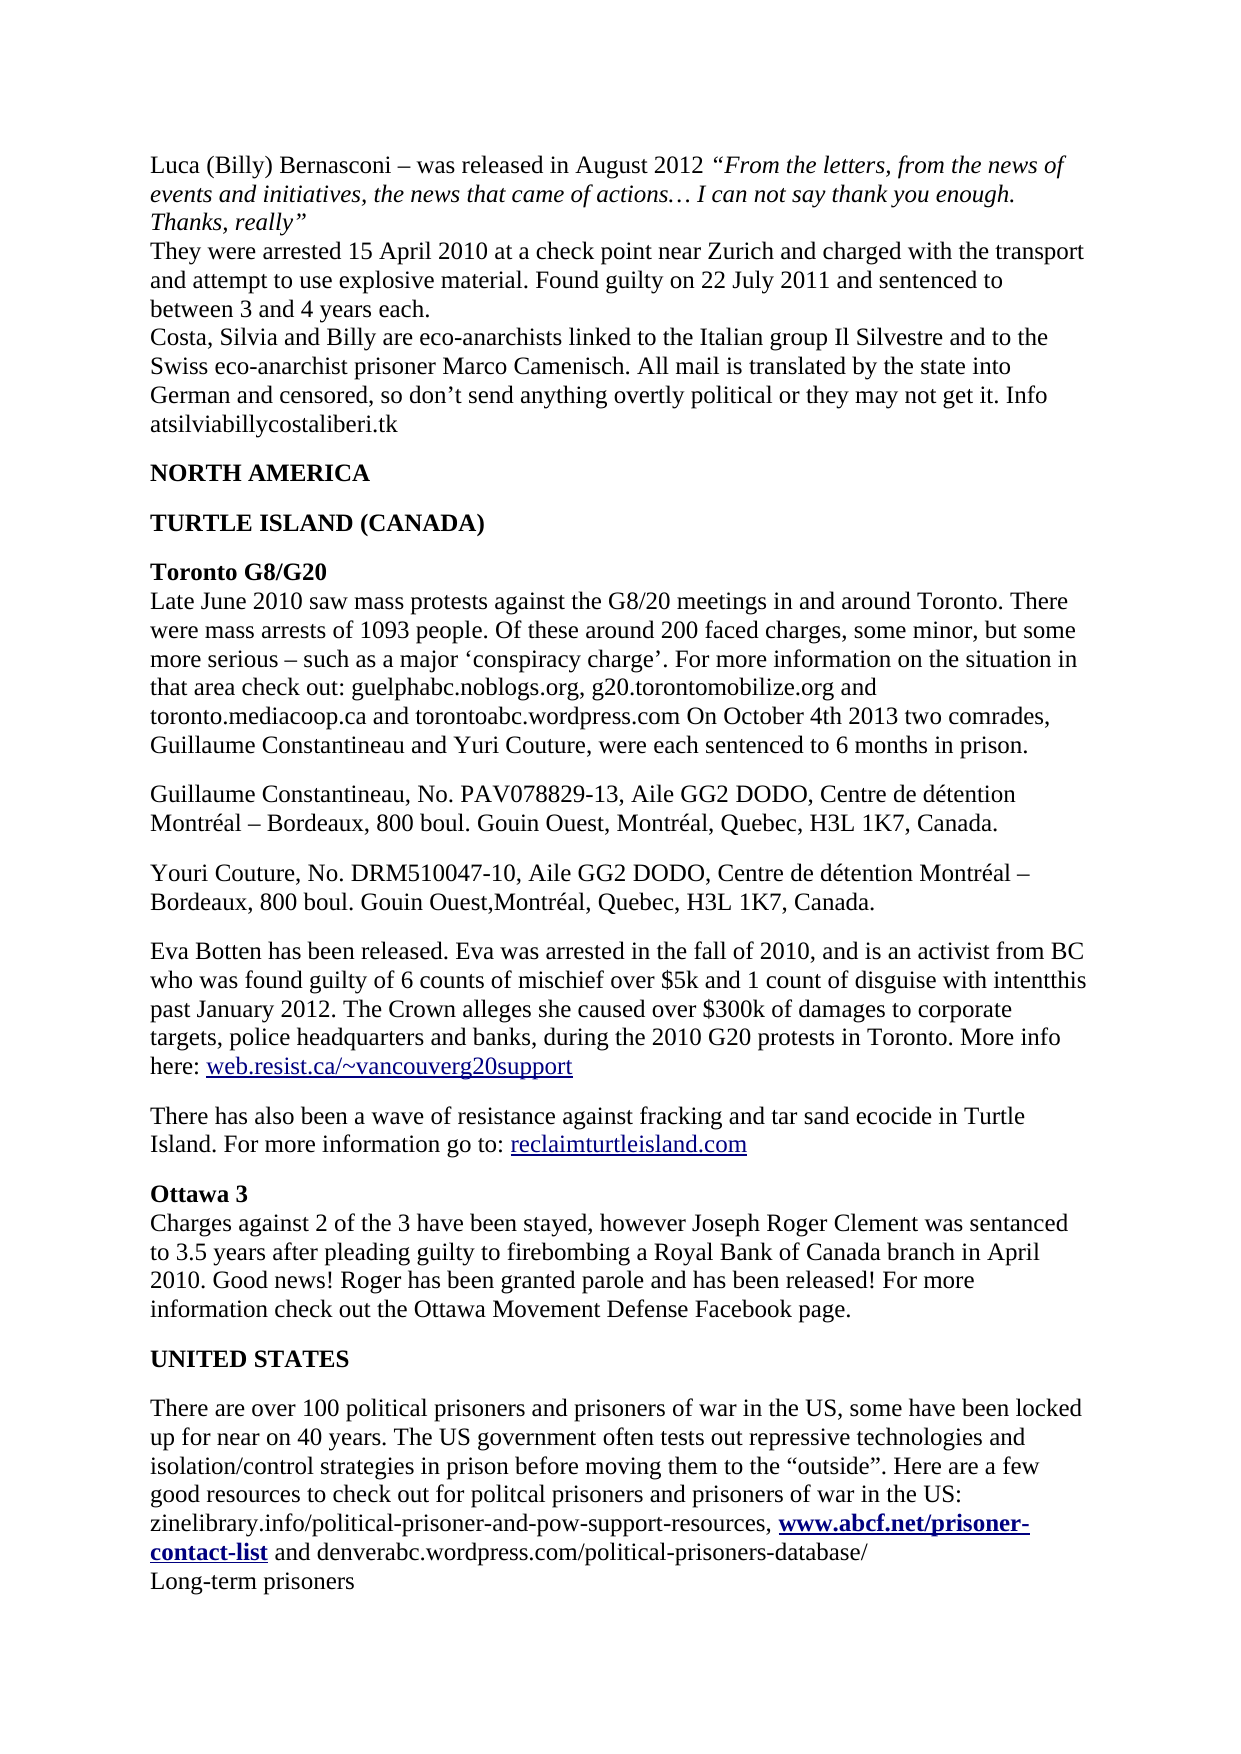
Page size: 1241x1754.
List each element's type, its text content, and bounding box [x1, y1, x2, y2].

text Toronto G8/G20 Late June 2010 saw mass protests against the G8/20 meetings in and around Toronto. There were mass arrests of 1093 people. Of these around 200 faced charges, some minor, but some more serious – such as a major ‘conspiracy charge’. For more information on the situation in that area check out: guelphabc.noblogs.org, g20.torontomobilize.org and toronto.mediacoop.ca and torontoabc.wordpress.com On October 4th 2013 two comrades, Guillaume Constantineau and Yuri Couture, were each sentenced to 6 months in prison. [150, 557, 1090, 759]
text Luca (Billy) Bernasconi – was released in August 2012 “From the letters, from the news of events and initiatives, the news that came of actions… I can not say thank you enough. Thanks, really” They were arrested 15 April 2010 at a check point near Zurich and charged with the transport and attempt to use explosive material. Found guilty on 22 July 2011 and sentenced to between 3 and 4 years each. Costa, Silvia and Billy are eco-anarchists linked to the Italian group Il Silvestre and to the Swiss eco-anarchist prisoner Marco Camenisch. All mail is translated by the state into German and censored, so don’t send anything overtly political or they may not get it. Info atsilviabillycostaliberi.tk [150, 150, 1090, 437]
text There has also been a wave of resistance against fracking and tar sand ecocide in Turtle Island. For more information go to: reclaimturtleisland.com [150, 1101, 1090, 1158]
text UNITED STATES [150, 1344, 1090, 1372]
text TURTLE ISLAND (CANADA) [150, 508, 1090, 537]
text NORTH AMERICA [150, 458, 1090, 487]
text Guillaume Constantineau, No. PAV078829-13, Aile GG2 DODO, Centre de détention Montréal – Bordeaux, 800 boul. Gouin Ouest, Montréal, Quebec, H3L 1K7, Canada. [150, 779, 1090, 837]
text Eva Botten has been released. Eva was arrested in the fall of 2010, and is an activist from BC who was found guilty of 6 counts of mischief over $5k and 1 count of disguise with intentthis past January 2012. The Crown alleges she caused over $300k of damages to corporate targets, police headquarters and banks, during the 2010 G20 protests in Toronto. More info here: web.resist.ca/~vancouverg20support [150, 936, 1090, 1080]
text Youri Couture, No. DRM510047-10, Aile GG2 DODO, Centre de détention Montréal – Bordeaux, 800 boul. Gouin Ouest,Montréal, Quebec, H3L 1K7, Canada. [150, 858, 1090, 915]
text Ottawa 3 Charges against 2 of the 3 have been stayed, however Joseph Roger Clement was sentanced to 3.5 years after pleading guilty to firebombing a Royal Bank of Canada branch in April 2010. Good news! Roger has been granted parole and has been released! For more information check out the Ottawa Movement Defense Facebook page. [150, 1179, 1090, 1323]
text There are over 100 political prisoners and prisoners of war in the US, some have been locked up for near on 40 years. The US government often tests out repressive technologies and isolation/control strategies in prison before moving them to the “outside”. Here are a few good resources to check out for politcal prisoners and prisoners of war in the US: zinelibrary.info/political-prisoner-and-pow-support-resources, www.abcf.net/prisoner-contact-list and denverabc.wordpress.com/political-prisoners-database/ Long-term prisoners [150, 1393, 1090, 1594]
